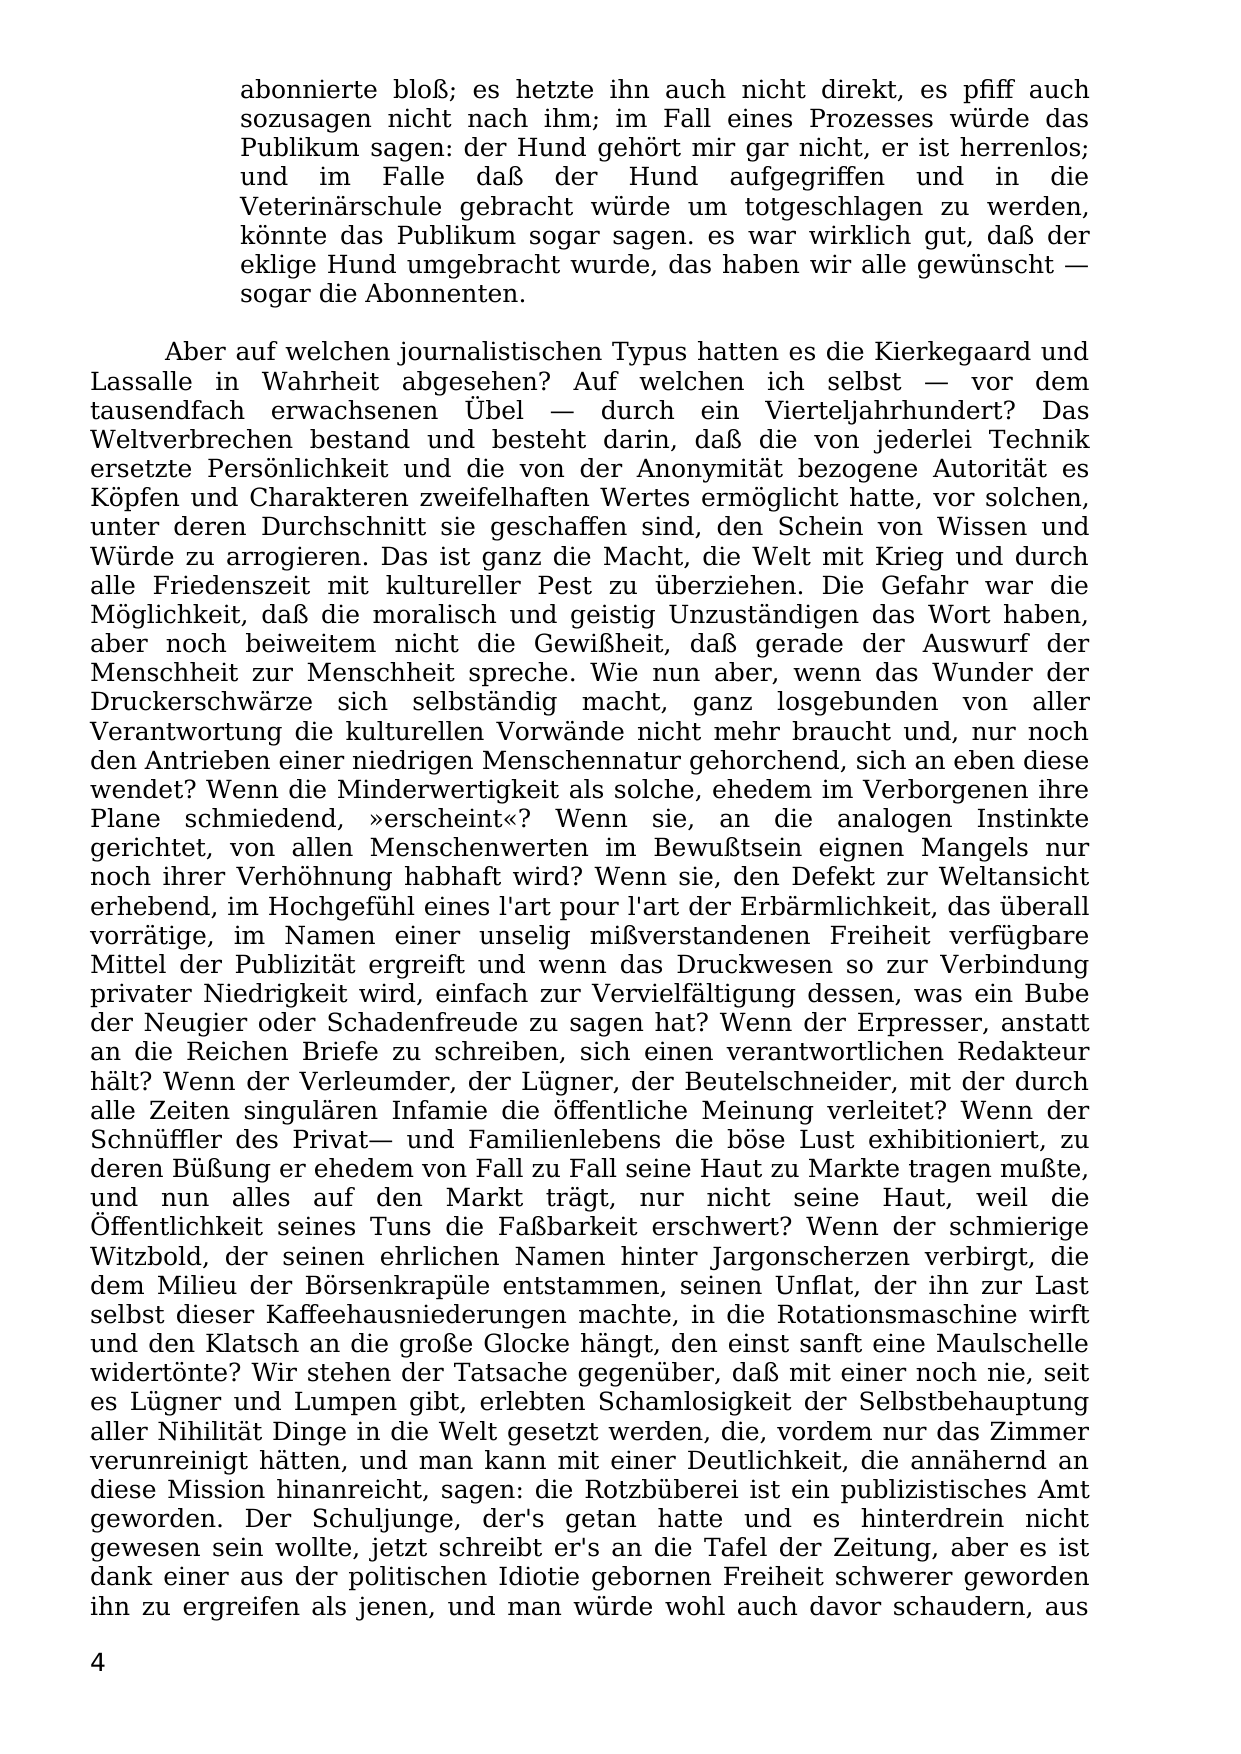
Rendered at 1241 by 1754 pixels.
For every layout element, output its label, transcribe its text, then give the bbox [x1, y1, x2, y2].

text abonnierte bloß; es hetzte ihn auch nicht direkt, es pfiff auch sozusagen nicht nach ihm; im Fall eines Prozesses würde das Publikum sagen: der Hund gehört mir gar nicht, er ist herrenlos; und im Falle daß der Hund aufgegriffen und in die Veterinärschule gebracht würde um totgeschlagen zu werden, könnte das Publikum sogar sagen. es war wirklich gut, daß der eklige Hund umgebracht wurde, das haben wir alle gewünscht — sogar die Abonnenten. [240, 75, 1091, 308]
text Aber auf welchen journalistischen Typus hatten es die Kierkegaard und Lassalle in Wahrheit abgesehen? Auf welchen ich selbst — vor dem tausendfach erwachsenen Übel — durch ein Vierteljahrhundert? Das Weltverbrechen bestand und besteht darin, daß die von jederlei Technik ersetzte Persönlichkeit und die von der Anonymität bezogene Autorität es Köpfen und Charakteren zweifelhaften Wertes ermöglicht hatte, vor solchen, unter deren Durchschnitt sie geschaffen sind, den Schein von Wissen und Würde zu arrogieren. Das ist ganz die Macht, die Welt mit Krieg und durch alle Friedenszeit mit kultureller Pest zu überziehen. Die Gefahr war die Möglichkeit, daß die moralisch und geistig Unzuständigen das Wort haben, aber noch beiweitem nicht die Gewißheit, daß gerade der Auswurf der Menschheit zur Menschheit spreche. Wie nun aber, wenn das Wunder der Druckerschwärze sich selbständig macht, ganz losgebunden von aller Verantwortung die kulturellen Vorwände nicht mehr braucht und, nur noch den Antrieben einer niedrigen Menschennatur gehorchend, sich an eben diese wendet? Wenn die Minderwertigkeit als solche, ehedem im Verborgenen ihre Plane schmiedend, »erscheint«? Wenn sie, an die analogen Instinkte gerichtet, von allen Menschenwerten im Bewußtsein eignen Mangels nur noch ihrer Verhöhnung habhaft wird? Wenn sie, den Defekt zur Weltansicht erhebend, im Hochgefühl eines l'art pour l'art der Erbärmlichkeit, das überall vorrätige, im Namen einer unselig mißverstandenen Freiheit verfügbare Mittel der Publizität ergreift und wenn das Druckwesen so zur Verbindung privater Niedrigkeit wird, einfach zur Vervielfältigung dessen, was ein Bube der Neugier oder Schadenfreude zu sagen hat? Wenn der Erpresser, anstatt an die Reichen Briefe zu schreiben, sich einen verantwortlichen Redakteur hält? Wenn der Verleumder, der Lügner, der Beutelschneider, mit der durch alle Zeiten singulären Infamie die öffentliche Meinung verleitet? Wenn der Schnüffler des Privat— und Familienlebens die böse Lust exhibitioniert, zu deren Büßung er ehedem von Fall zu Fall seine Haut zu Markte tragen mußte, und nun alles auf den Markt trägt, nur nicht seine Haut, weil die Öffentlichkeit seines Tuns die Faßbarkeit erschwert? Wenn der schmierige Witzbold, der seinen ehrlichen Namen hinter Jargonscherzen verbirgt, die dem Milieu der Börsenkrapüle entstammen, seinen Unflat, der ihn zur Last selbst dieser Kaffeehausniederungen machte, in die Rotationsmaschine wirft und den Klatsch an die große Glocke hängt, den einst sanft eine Maulschelle widertönte? Wir stehen der Tatsache gegenüber, daß mit einer noch nie, seit es Lügner und Lumpen gibt, erlebten Schamlosigkeit der Selbstbehauptung aller Nihilität Dinge in die Welt gesetzt werden, die, vordem nur das Zimmer verunreinigt hätten, und man kann mit einer Deutlichkeit, die annähernd an diese Mission hinanreicht, sagen: die Rotzbüberei ist ein publizistisches Amt geworden. Der Schuljunge, der's getan hatte und es hinterdrein nicht gewesen sein wollte, jetzt schreibt er's an die Tafel der Zeitung, aber es ist dank einer aus der politischen Idiotie gebornen Freiheit schwerer geworden ihn zu ergreifen als jenen, und man würde wohl auch davor schaudern, aus [90, 337, 1091, 1621]
